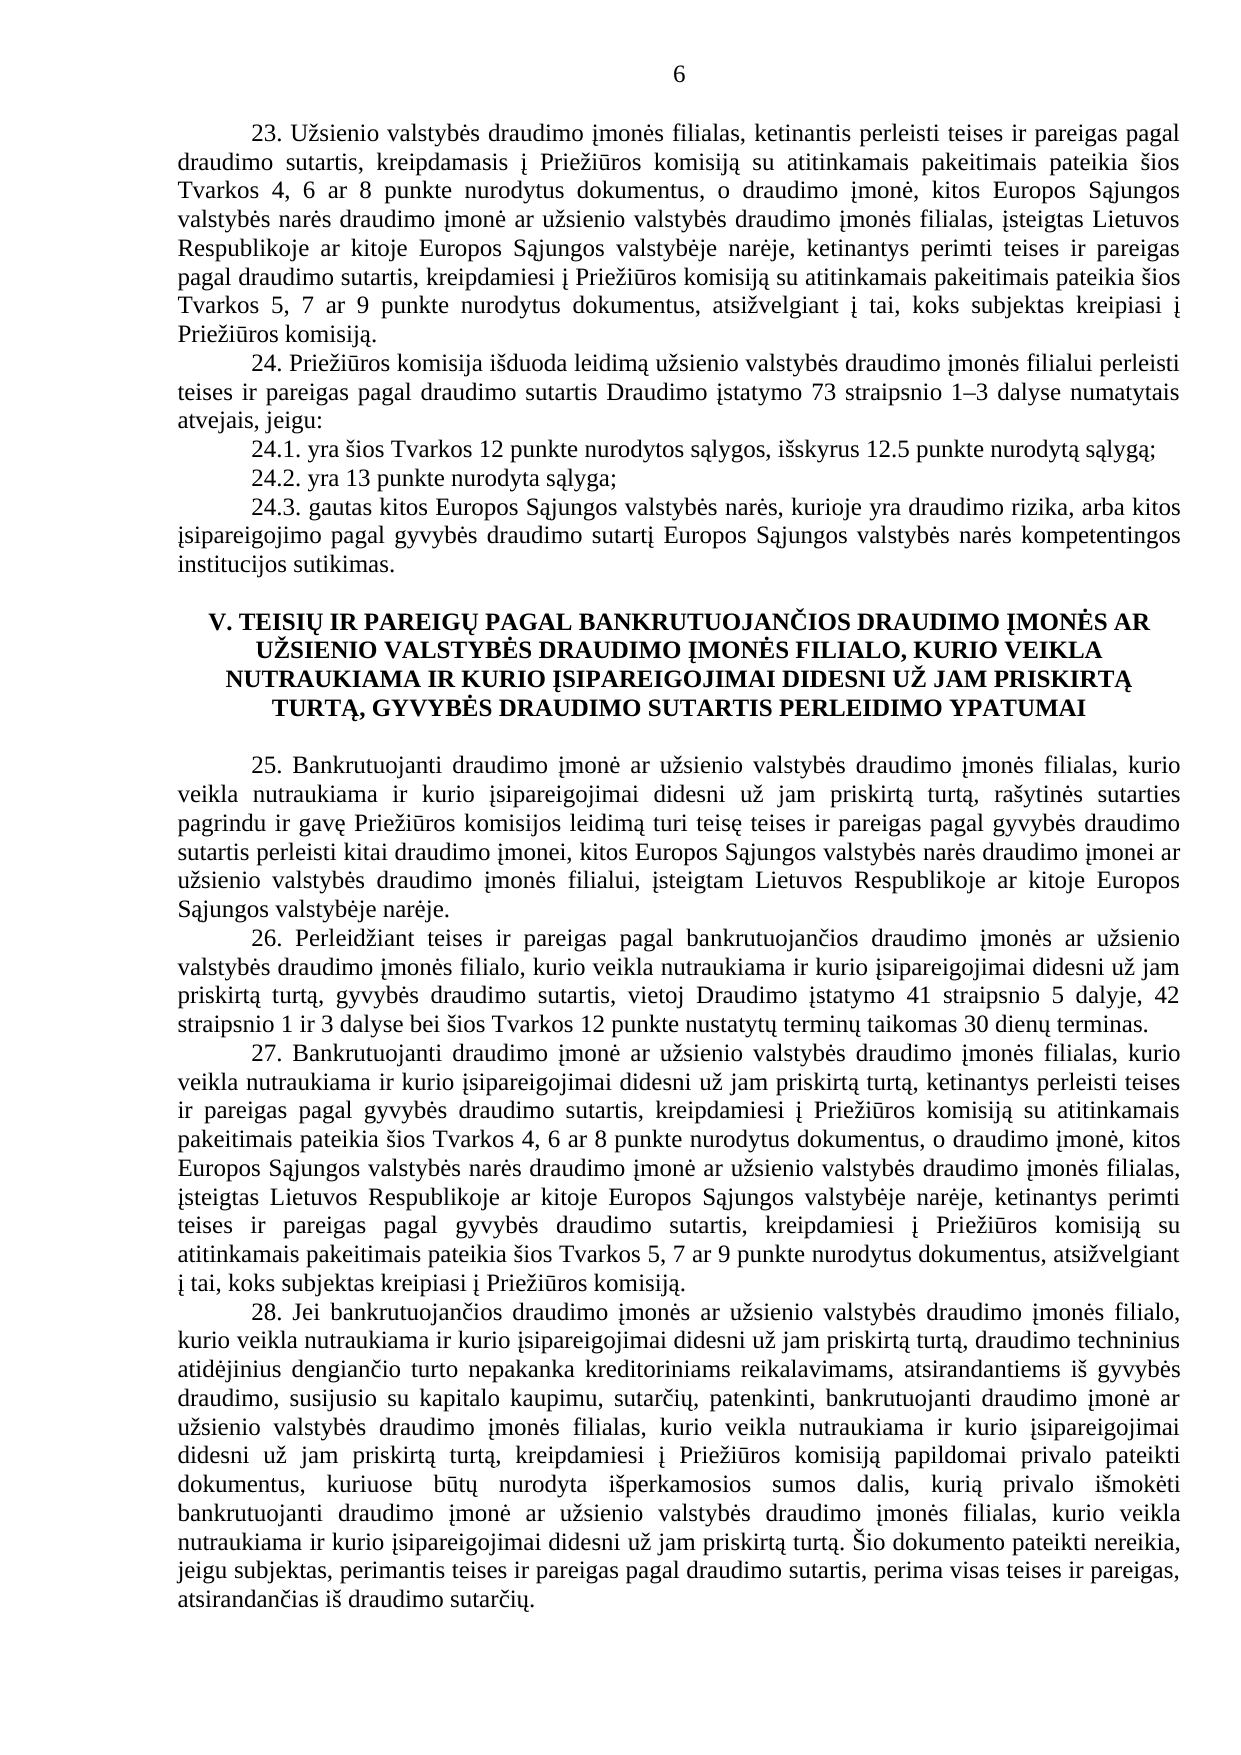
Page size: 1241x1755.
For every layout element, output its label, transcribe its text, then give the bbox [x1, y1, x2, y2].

text 24.1. yra šios Tvarkos 12 punkte nurodytos sąlygos, išskyrus 12.5 punkte nurodytą sąlygą; [177, 434, 1181, 463]
text V. TEISIŲ IR PAREIGŲ PAGAL BANKRUTUOJANČIOS DRAUDIMO ĮMONĖS AR UŽSIENIO VALSTYBĖS DRAUDIMO ĮMONĖS FILIALO, KURIO VEIKLA NUTRAUKIAMA IR KURIO ĮSIPAREIGOJIMAI DIDESNI UŽ JAM PRISKIRTĄ TURTĄ, GYVYBĖS DRAUDIMO SUTARTIS PERLEIDIMO YPATUMAI [177, 607, 1181, 722]
text 26. Perleidžiant teises ir pareigas pagal bankrutuojančios draudimo įmonės ar užsienio valstybės draudimo įmonės filialo, kurio veikla nutraukiama ir kurio įsipareigojimai didesni už jam priskirtą turtą, gyvybės draudimo sutartis, vietoj Draudimo įstatymo 41 straipsnio 5 dalyje, 42 straipsnio 1 ir 3 dalyse bei šios Tvarkos 12 punkte nustatytų terminų taikomas 30 dienų terminas. [177, 923, 1181, 1038]
text 24.3. gautas kitos Europos Sąjungos valstybės narės, kurioje yra draudimo rizika, arba kitos įsipareigojimo pagal gyvybės draudimo sutartį Europos Sąjungos valstybės narės kompetentingos institucijos sutikimas. [177, 492, 1181, 578]
text 23. Užsienio valstybės draudimo įmonės filialas, ketinantis perleisti teises ir pareigas pagal draudimo sutartis, kreipdamasis į Priežiūros komisiją su atitinkamais pakeitimais pateikia šios Tvarkos 4, 6 ar 8 punkte nurodytus dokumentus, o draudimo įmonė, kitos Europos Sąjungos valstybės narės draudimo įmonė ar užsienio valstybės draudimo įmonės filialas, įsteigtas Lietuvos Respublikoje ar kitoje Europos Sąjungos valstybėje narėje, ketinantys perimti teises ir pareigas pagal draudimo sutartis, kreipdamiesi į Priežiūros komisiją su atitinkamais pakeitimais pateikia šios Tvarkos 5, 7 ar 9 punkte nurodytus dokumentus, atsižvelgiant į tai, koks subjektas kreipiasi į Priežiūros komisiją. [177, 118, 1181, 348]
text 24. Priežiūros komisija išduoda leidimą užsienio valstybės draudimo įmonės filialui perleisti teises ir pareigas pagal draudimo sutartis Draudimo įstatymo 73 straipsnio 1–3 dalyse numatytais atvejais, jeigu: [177, 348, 1181, 434]
text 27. Bankrutuojanti draudimo įmonė ar užsienio valstybės draudimo įmonės filialas, kurio veikla nutraukiama ir kurio įsipareigojimai didesni už jam priskirtą turtą, ketinantys perleisti teises ir pareigas pagal gyvybės draudimo sutartis, kreipdamiesi į Priežiūros komisiją su atitinkamais pakeitimais pateikia šios Tvarkos 4, 6 ar 8 punkte nurodytus dokumentus, o draudimo įmonė, kitos Europos Sąjungos valstybės narės draudimo įmonė ar užsienio valstybės draudimo įmonės filialas, įsteigtas Lietuvos Respublikoje ar kitoje Europos Sąjungos valstybėje narėje, ketinantys perimti teises ir pareigas pagal gyvybės draudimo sutartis, kreipdamiesi į Priežiūros komisiją su atitinkamais pakeitimais pateikia šios Tvarkos 5, 7 ar 9 punkte nurodytus dokumentus, atsižvelgiant į tai, koks subjektas kreipiasi į Priežiūros komisiją. [177, 1038, 1181, 1297]
text 28. Jei bankrutuojančios draudimo įmonės ar užsienio valstybės draudimo įmonės filialo, kurio veikla nutraukiama ir kurio įsipareigojimai didesni už jam priskirtą turtą, draudimo techninius atidėjinius dengiančio turto nepakanka kreditoriniams reikalavimams, atsirandantiems iš gyvybės draudimo, susijusio su kapitalo kaupimu, sutarčių, patenkinti, bankrutuojanti draudimo įmonė ar užsienio valstybės draudimo įmonės filialas, kurio veikla nutraukiama ir kurio įsipareigojimai didesni už jam priskirtą turtą, kreipdamiesi į Priežiūros komisiją papildomai privalo pateikti dokumentus, kuriuose būtų nurodyta išperkamosios sumos dalis, kurią privalo išmokėti bankrutuojanti draudimo įmonė ar užsienio valstybės draudimo įmonės filialas, kurio veikla nutraukiama ir kurio įsipareigojimai didesni už jam priskirtą turtą. Šio dokumento pateikti nereikia, jeigu subjektas, perimantis teises ir pareigas pagal draudimo sutartis, perima visas teises ir pareigas, atsirandančias iš draudimo sutarčių. [177, 1297, 1181, 1613]
text 24.2. yra 13 punkte nurodyta sąlyga; [177, 463, 1181, 492]
text 25. Bankrutuojanti draudimo įmonė ar užsienio valstybės draudimo įmonės filialas, kurio veikla nutraukiama ir kurio įsipareigojimai didesni už jam priskirtą turtą, rašytinės sutarties pagrindu ir gavę Priežiūros komisijos leidimą turi teisę teises ir pareigas pagal gyvybės draudimo sutartis perleisti kitai draudimo įmonei, kitos Europos Sąjungos valstybės narės draudimo įmonei ar užsienio valstybės draudimo įmonės filialui, įsteigtam Lietuvos Respublikoje ar kitoje Europos Sąjungos valstybėje narėje. [177, 751, 1181, 923]
